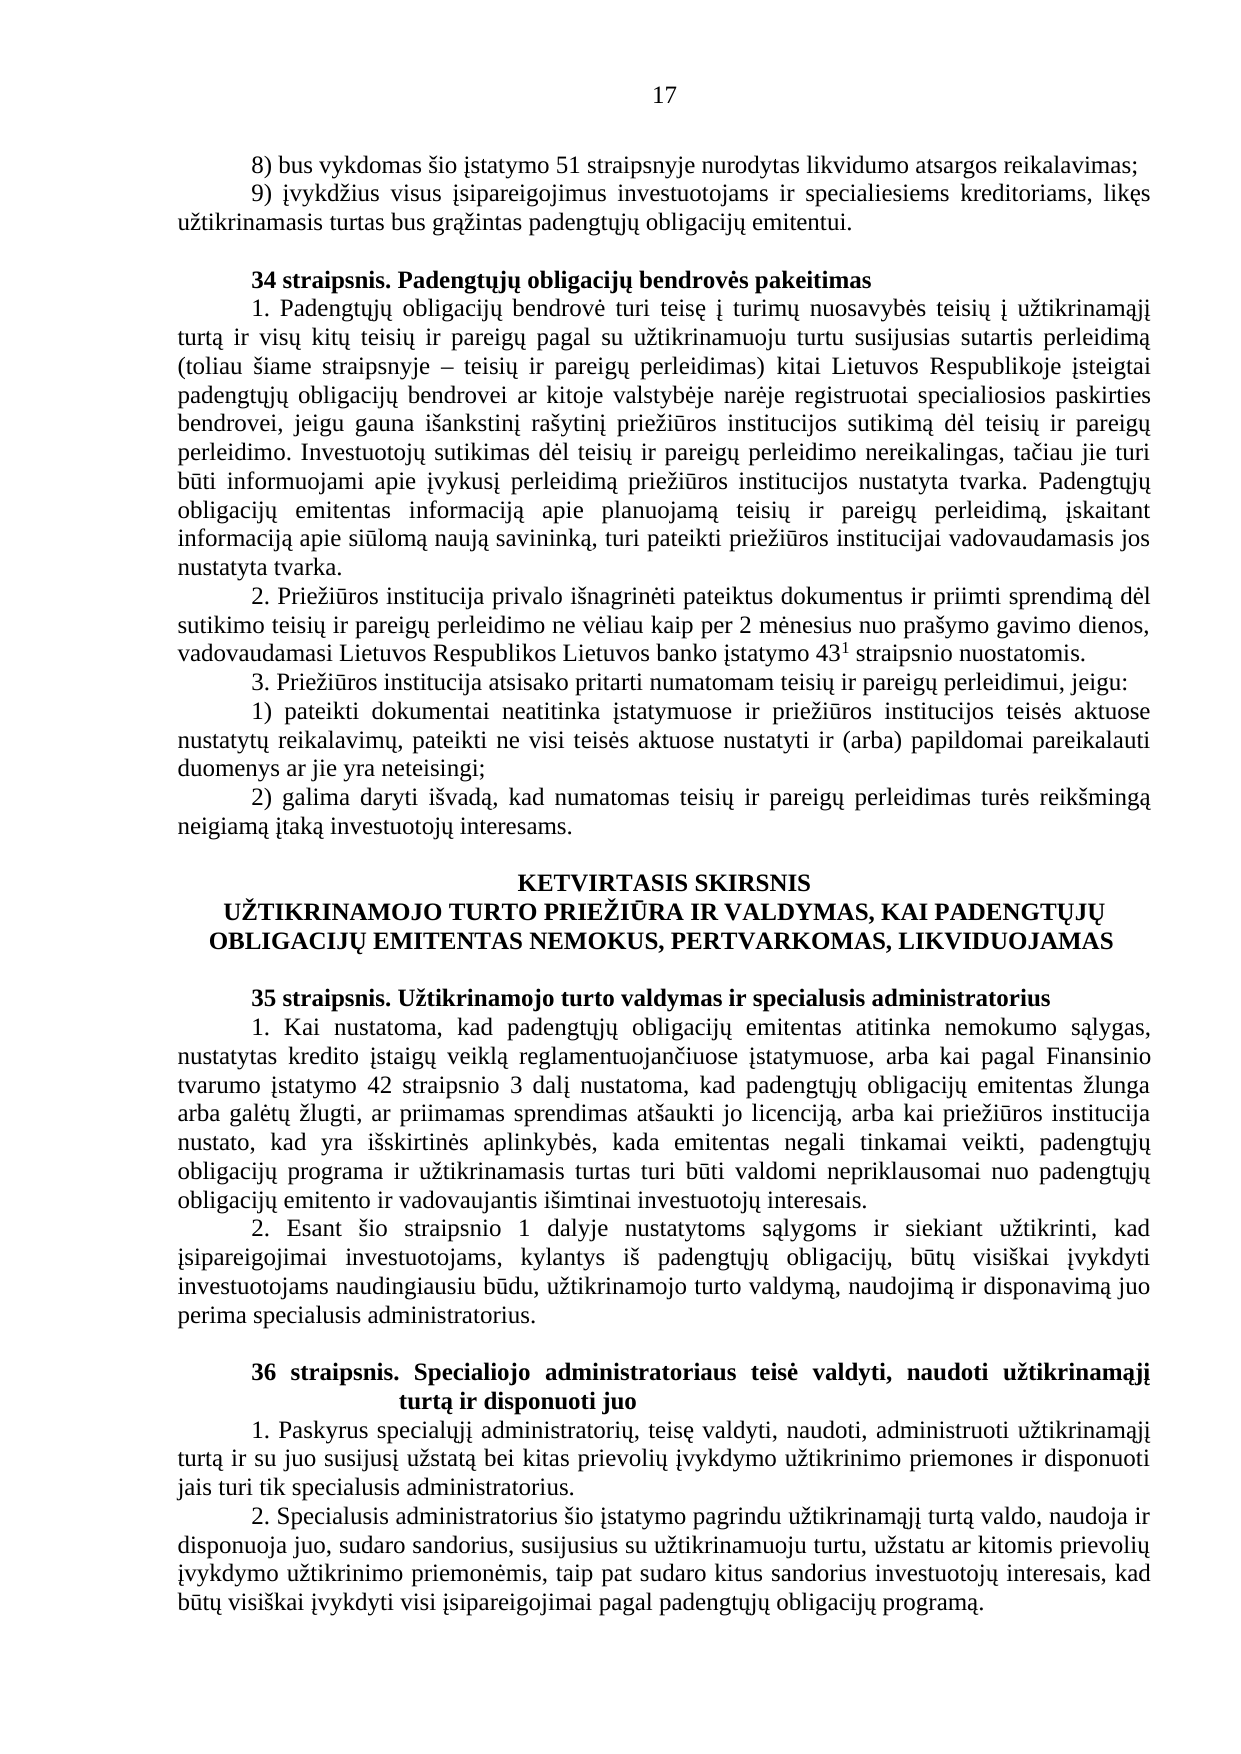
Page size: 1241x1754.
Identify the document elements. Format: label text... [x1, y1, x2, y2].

text 9) įvykdžius visus įsipareigojimus investuotojams ir specialiesiems kreditoriams, likęs užtikrinamasis turtas bus grąžintas padengtųjų obligacijų emitentui. [177, 178, 1152, 236]
text UŽTIKRINAMOJO TURTO PRIEŽIŪRA IR VALDYMAS, KAI PADENGTŲJŲ OBLIGACIJŲ EMITENTAS NEMOKUS, PERTVARKOMAS, LIKVIDUOJAMAS [177, 897, 1152, 955]
text 2. Esant šio straipsnio 1 dalyje nustatytoms sąlygoms ir siekiant užtikrinti, kad įsipareigojimai investuotojams, kylantys iš padengtųjų obligacijų, būtų visiškai įvykdyti investuotojams naudingiausiu būdu, užtikrinamojo turto valdymą, naudojimą ir disponavimą juo perima specialusis administratorius. [177, 1213, 1152, 1328]
text 1. Paskyrus specialųjį administratorių, teisę valdyti, naudoti, administruoti užtikrinamąjį turtą ir su juo susijusį užstatą bei kitas prievolių įvykdymo užtikrinimo priemones ir disponuoti jais turi tik specialusis administratorius. [177, 1415, 1152, 1501]
text 1) pateikti dokumentai neatitinka įstatymuose ir priežiūros institucijos teisės aktuose nustatytų reikalavimų, pateikti ne visi teisės aktuose nustatyti ir (arba) papildomai pareikalauti duomenys ar jie yra neteisingi; [177, 696, 1152, 782]
text 1. Padengtųjų obligacijų bendrovė turi teisę į turimų nuosavybės teisių į užtikrinamąjį turtą ir visų kitų teisių ir pareigų pagal su užtikrinamuoju turtu susijusias sutartis perleidimą (toliau šiame straipsnyje – teisių ir pareigų perleidimas) kitai Lietuvos Respublikoje įsteigtai padengtųjų obligacijų bendrovei ar kitoje valstybėje narėje registruotai specialiosios paskirties bendrovei, jeigu gauna išankstinį rašytinį priežiūros institucijos sutikimą dėl teisių ir pareigų perleidimo. Investuotojų sutikimas dėl teisių ir pareigų perleidimo nereikalingas, tačiau jie turi būti informuojami apie įvykusį perleidimą priežiūros institucijos nustatyta tvarka. Padengtųjų obligacijų emitentas informaciją apie planuojamą teisių ir pareigų perleidimą, įskaitant informaciją apie siūlomą naują savininką, turi pateikti priežiūros institucijai vadovaudamasis jos nustatyta tvarka. [177, 293, 1152, 581]
text 3. Priežiūros institucija atsisako pritarti numatomam teisių ir pareigų perleidimui, jeigu: [177, 667, 1152, 696]
text 35 straipsnis. Užtikrinamojo turto valdymas ir specialusis administratorius [251, 983, 1152, 1012]
text 2) galima daryti išvadą, kad numatomas teisių ir pareigų perleidimas turės reikšmingą neigiamą įtaką investuotojų interesams. [177, 782, 1152, 840]
text 2. Priežiūros institucija privalo išnagrinėti pateiktus dokumentus ir priimti sprendimą dėl sutikimo teisių ir pareigų perleidimo ne vėliau kaip per 2 mėnesius nuo prašymo gavimo dienos, vadovaudamasi Lietuvos Respublikos Lietuvos banko įstatymo 431 straipsnio nuostatomis. [177, 581, 1152, 667]
text 36 straipsnis. Specialiojo administratoriaus teisė valdyti, naudoti užtikrinamąjį turtą ir disponuoti juo [251, 1357, 1152, 1415]
text 34 straipsnis. Padengtųjų obligacijų bendrovės pakeitimas [251, 265, 1152, 293]
text 8) bus vykdomas šio įstatymo 51 straipsnyje nurodytas likvidumo atsargos reikalavimas; [177, 150, 1152, 178]
text 1. Kai nustatoma, kad padengtųjų obligacijų emitentas atitinka nemokumo sąlygas, nustatytas kredito įstaigų veiklą reglamentuojančiuose įstatymuose, arba kai pagal Finansinio tvarumo įstatymo 42 straipsnio 3 dalį nustatoma, kad padengtųjų obligacijų emitentas žlunga arba galėtų žlugti, ar priimamas sprendimas atšaukti jo licenciją, arba kai priežiūros institucija nustato, kad yra išskirtinės aplinkybės, kada emitentas negali tinkamai veikti, padengtųjų obligacijų programa ir užtikrinamasis turtas turi būti valdomi nepriklausomai nuo padengtųjų obligacijų emitento ir vadovaujantis išimtinai investuotojų interesais. [177, 1012, 1152, 1213]
text 2. Specialusis administratorius šio įstatymo pagrindu užtikrinamąjį turtą valdo, naudoja ir disponuoja juo, sudaro sandorius, susijusius su užtikrinamuoju turtu, užstatu ar kitomis prievolių įvykdymo užtikrinimo priemonėmis, taip pat sudaro kitus sandorius investuotojų interesais, kad būtų visiškai įvykdyti visi įsipareigojimai pagal padengtųjų obligacijų programą. [177, 1501, 1152, 1616]
text KETVIRTASIS SKIRSNIS [177, 868, 1152, 897]
